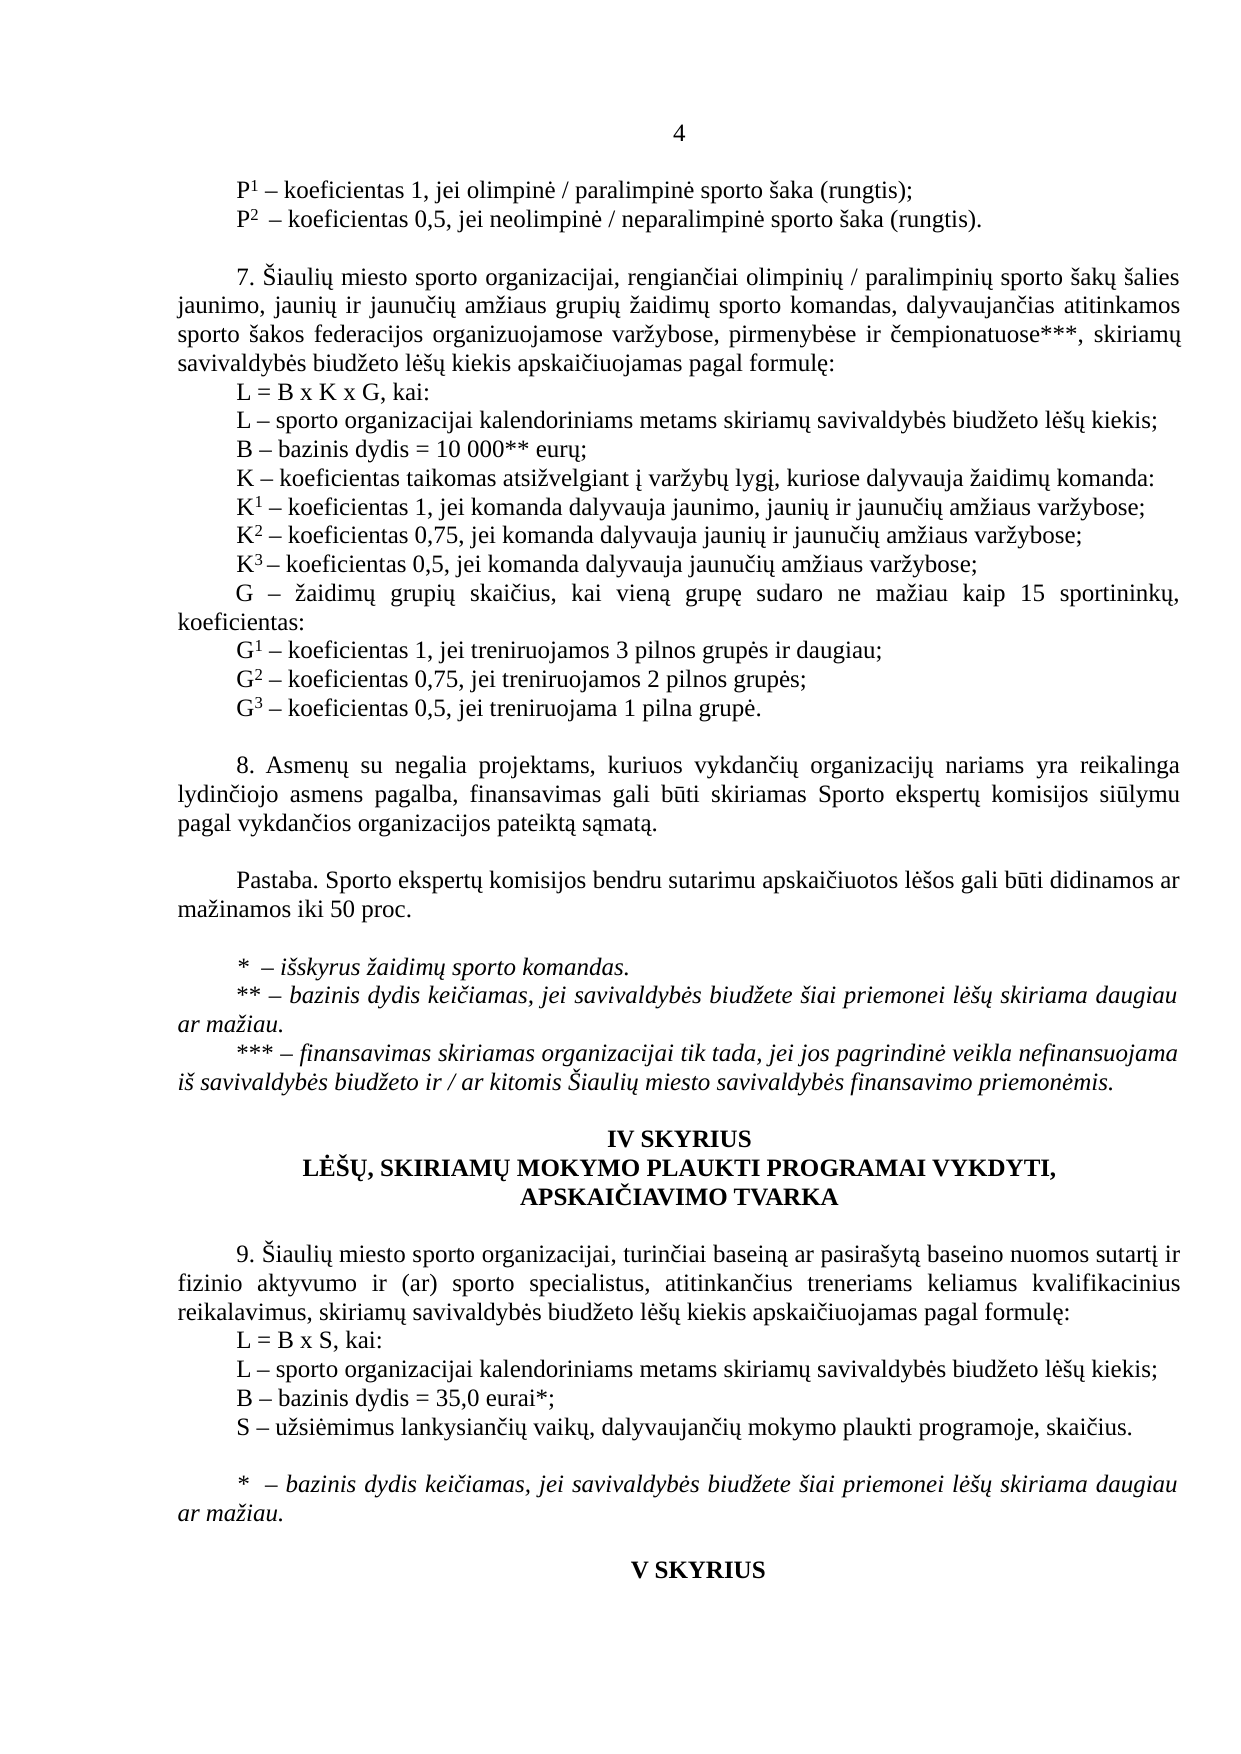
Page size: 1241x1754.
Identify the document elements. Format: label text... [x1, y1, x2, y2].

text G – žaidimų grupių skaičius, kai vieną grupę sudaro ne mažiau kaip 15 sportininkų, koeficientas: [177, 578, 1181, 636]
text Pastaba. Sporto ekspertų komisijos bendru sutarimu apskaičiuotos lėšos gali būti didinamos ar mažinamos iki 50 proc. [177, 866, 1181, 923]
text L = B x K x G, kai: [177, 377, 1181, 406]
text K2 – koeficientas 0,75, jei komanda dalyvauja jaunių ir jaunučių amžiaus varžybose; [177, 521, 1181, 549]
text L – sporto organizacijai kalendoriniams metams skiriamų savivaldybės biudžeto lėšų kiekis; [177, 1354, 1240, 1383]
text 9. Šiaulių miesto sporto organizacijai, turinčiai baseiną ar pasirašytą baseino nuomos sutartį ir fizinio aktyvumo ir (ar) sporto specialistus, atitinkančius treneriams keliamus kvalifikacinius reikalavimus, skiriamų savivaldybės biudžeto lėšų kiekis apskaičiuojamas pagal formulę: [177, 1239, 1181, 1326]
text B – bazinis dydis = 10 000** eurų; [177, 434, 1181, 463]
text * – išskyrus žaidimų sporto komandas. [177, 952, 1181, 981]
text K1 – koeficientas 1, jei komanda dalyvauja jaunimo, jaunių ir jaunučių amžiaus varžybose; [177, 492, 1181, 521]
text ** – bazinis dydis keičiamas, jei savivaldybės biudžete šiai priemonei lėšų skiriama daugiau ar mažiau. [177, 981, 1181, 1038]
text LĖŠŲ, SKIRIAMŲ MOKYMO PLAUKTI PROGRAMAI VYKDYTI, [177, 1153, 1181, 1182]
text 8. Asmenų su negalia projektams, kuriuos vykdančių organizacijų nariams yra reikalinga lydinčiojo asmens pagalba, finansavimas gali būti skiriamas Sporto ekspertų komisijos siūlymu pagal vykdančios organizacijos pateiktą sąmatą. [177, 751, 1181, 837]
text 7. Šiaulių miesto sporto organizacijai, rengiančiai olimpinių / paralimpinių sporto šakų šalies jaunimo, jaunių ir jaunučių amžiaus grupių žaidimų sporto komandas, dalyvaujančias atitinkamos sporto šakos federacijos organizuojamose varžybose, pirmenybėse ir čempionatuose***, skiriamų savivaldybės biudžeto lėšų kiekis apskaičiuojamas pagal formulę: [177, 262, 1181, 377]
text *** – finansavimas skiriamas organizacijai tik tada, jei jos pagrindinė veikla nefinansuojama iš savivaldybės biudžeto ir / ar kitomis Šiaulių miesto savivaldybės finansavimo priemonėmis. [177, 1038, 1181, 1096]
text G2 – koeficientas 0,75, jei treniruojamos 2 pilnos grupės; [177, 664, 1181, 693]
text K3 – koeficientas 0,5, jei komanda dalyvauja jaunučių amžiaus varžybose; [177, 549, 1181, 578]
text B – bazinis dydis = 35,0 eurai*; [177, 1383, 1181, 1412]
text P2 – koeficientas 0,5, jei neolimpinė / neparalimpinė sporto šaka (rungtis). [177, 204, 1181, 233]
text G3 – koeficientas 0,5, jei treniruojama 1 pilna grupė. [177, 693, 1181, 722]
text L – sporto organizacijai kalendoriniams metams skiriamų savivaldybės biudžeto lėšų kiekis; [177, 406, 1240, 434]
text * – bazinis dydis keičiamas, jei savivaldybės biudžete šiai priemonei lėšų skiriama daugiau ar mažiau. [177, 1469, 1181, 1527]
text G1 – koeficientas 1, jei treniruojamos 3 pilnos grupės ir daugiau; [177, 636, 1181, 664]
text APSKAIČIAVIMO TVARKA [177, 1182, 1181, 1211]
text IV SKYRIUS [177, 1124, 1181, 1153]
text L = B x S, kai: [177, 1326, 1181, 1354]
text V SKYRIUS [215, 1556, 1181, 1584]
text P1 – koeficientas 1, jei olimpinė / paralimpinė sporto šaka (rungtis); [177, 176, 1181, 204]
text K – koeficientas taikomas atsižvelgiant į varžybų lygį, kuriose dalyvauja žaidimų komanda: [177, 463, 1181, 492]
text S – užsiėmimus lankysiančių vaikų, dalyvaujančių mokymo plaukti programoje, skaičius. [177, 1412, 1181, 1441]
